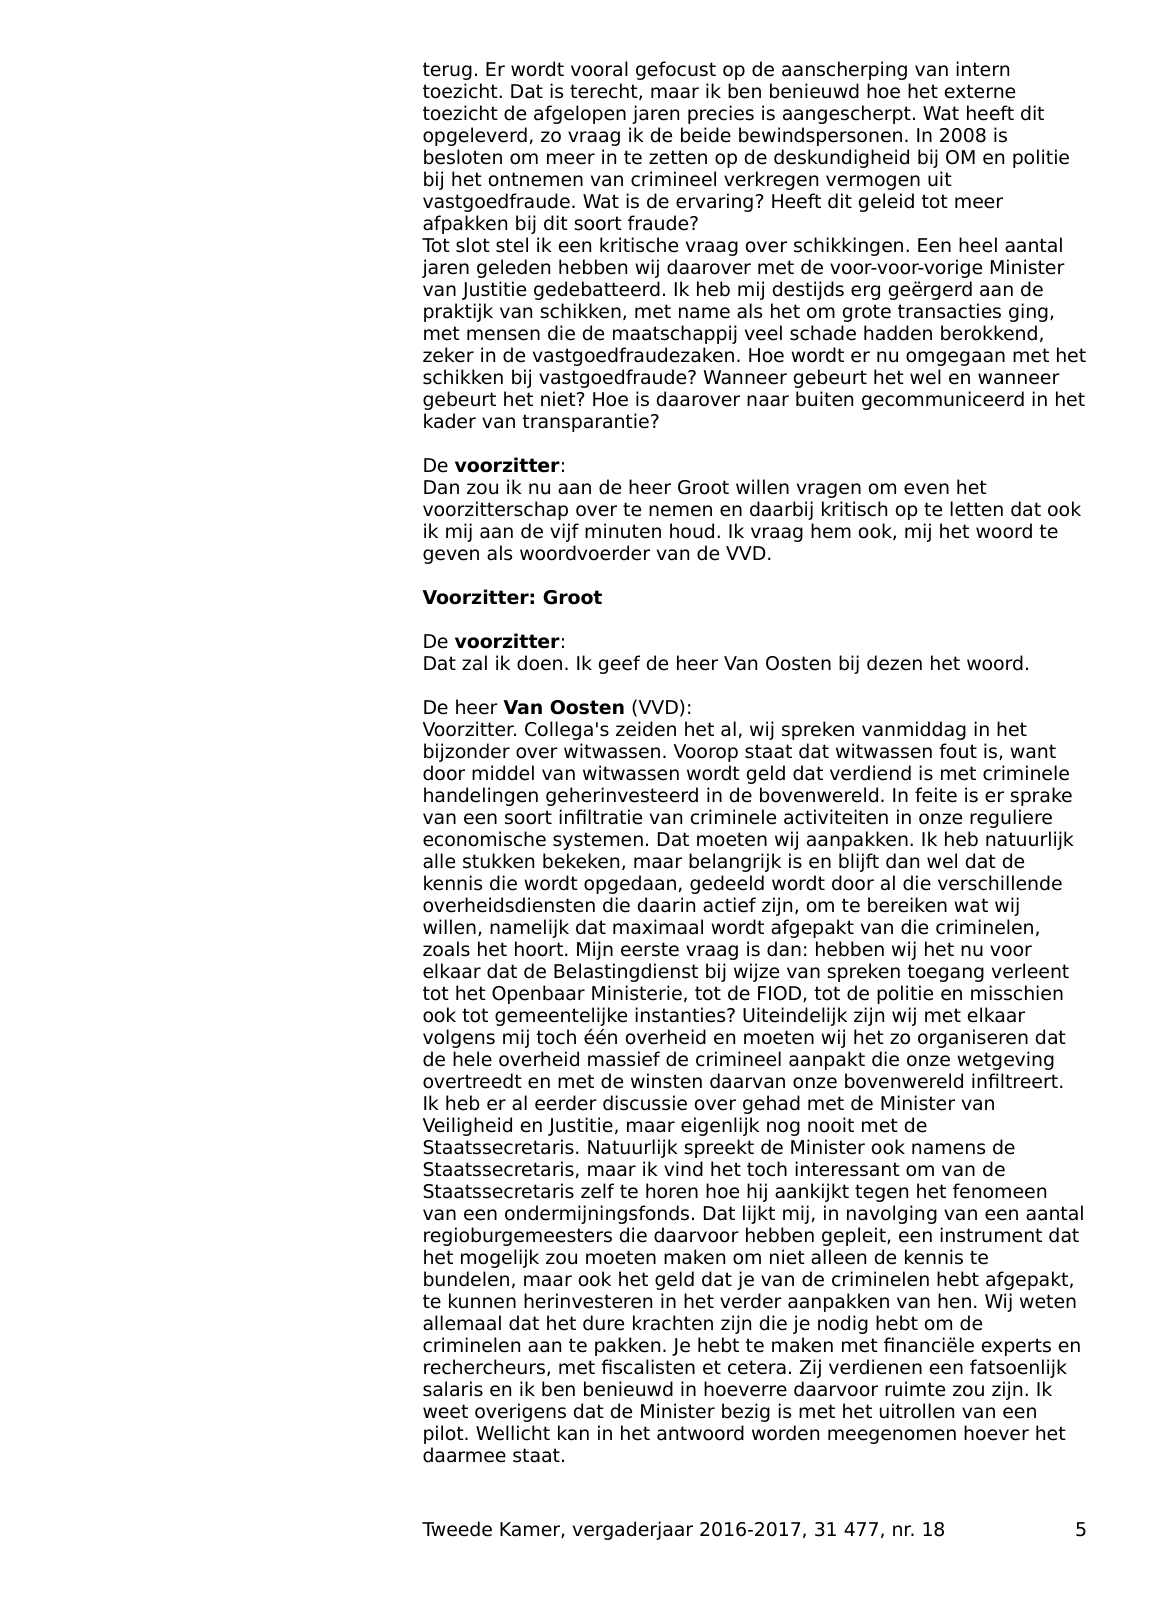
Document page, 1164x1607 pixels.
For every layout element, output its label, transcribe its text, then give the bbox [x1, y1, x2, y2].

text De heer Van Oosten (VVD): [422, 697, 1087, 719]
text terug. Er wordt vooral gefocust op de aanscherping van intern toezicht. Dat is terecht, maar ik ben benieuwd hoe het externe toezicht de afgelopen jaren precies is aangescherpt. Wat heeft dit opgeleverd, zo vraag ik de beide bewindspersonen. In 2008 is besloten om meer in te zetten op de deskundigheid bij OM en politie bij het ontnemen van crimineel verkregen vermogen uit vastgoedfraude. Wat is de ervaring? Heeft dit geleid tot meer afpakken bij dit soort fraude? [422, 59, 1087, 235]
text De voorzitter: [422, 631, 1087, 653]
text Voorzitter. Collega's zeiden het al, wij spreken vanmiddag in het bijzonder over witwassen. Voorop staat dat witwassen fout is, want door middel van witwassen wordt geld dat verdiend is met criminele handelingen geherinvesteerd in de bovenwereld. In feite is er sprake van een soort infiltratie van criminele activiteiten in onze reguliere economische systemen. Dat moeten wij aanpakken. Ik heb natuurlijk alle stukken bekeken, maar belangrijk is en blijft dan wel dat de kennis die wordt opgedaan, gedeeld wordt door al die verschillende overheidsdiensten die daarin actief zijn, om te bereiken wat wij willen, namelijk dat maximaal wordt afgepakt van die criminelen, zoals het hoort. Mijn eerste vraag is dan: hebben wij het nu voor elkaar dat de Belastingdienst bij wijze van spreken toegang verleent tot het Openbaar Ministerie, tot de FIOD, tot de politie en misschien ook tot gemeentelijke instanties? Uiteindelijk zijn wij met elkaar volgens mij toch één overheid en moeten wij het zo organiseren dat de hele overheid massief de crimineel aanpakt die onze wetgeving overtreedt en met de winsten daarvan onze bovenwereld infiltreert. [422, 719, 1087, 1093]
text Dat zal ik doen. Ik geef de heer Van Oosten bij dezen het woord. [422, 653, 1087, 675]
text Ik heb er al eerder discussie over gehad met de Minister van Veiligheid en Justitie, maar eigenlijk nog nooit met de Staatssecretaris. Natuurlijk spreekt de Minister ook namens de Staatssecretaris, maar ik vind het toch interessant om van de Staatssecretaris zelf te horen hoe hij aankijkt tegen het fenomeen van een ondermijningsfonds. Dat lijkt mij, in navolging van een aantal regioburgemeesters die daarvoor hebben gepleit, een instrument dat het mogelijk zou moeten maken om niet alleen de kennis te bundelen, maar ook het geld dat je van de criminelen hebt afgepakt, te kunnen herinvesteren in het verder aanpakken van hen. Wij weten allemaal dat het dure krachten zijn die je nodig hebt om de criminelen aan te pakken. Je hebt te maken met financiële experts en rechercheurs, met fiscalisten et cetera. Zij verdienen een fatsoenlijk salaris en ik ben benieuwd in hoeverre daarvoor ruimte zou zijn. Ik weet overigens dat de Minister bezig is met het uitrollen van een pilot. Wellicht kan in het antwoord worden meegenomen hoever het daarmee staat. [422, 1093, 1087, 1467]
text Tot slot stel ik een kritische vraag over schikkingen. Een heel aantal jaren geleden hebben wij daarover met de voor-voor-vorige Minister van Justitie gedebatteerd. Ik heb mij destijds erg geërgerd aan de praktijk van schikken, met name als het om grote transacties ging, met mensen die de maatschappij veel schade hadden berokkend, zeker in de vastgoedfraudezaken. Hoe wordt er nu omgegaan met het schikken bij vastgoedfraude? Wanneer gebeurt het wel en wanneer gebeurt het niet? Hoe is daarover naar buiten gecommuniceerd in het kader van transparantie? [422, 235, 1087, 433]
text De voorzitter: [422, 455, 1087, 477]
text Dan zou ik nu aan de heer Groot willen vragen om even het voorzitterschap over te nemen en daarbij kritisch op te letten dat ook ik mij aan de vijf minuten houd. Ik vraag hem ook, mij het woord te geven als woordvoerder van de VVD. [422, 477, 1087, 565]
subtitle Voorzitter: Groot [422, 587, 1087, 609]
